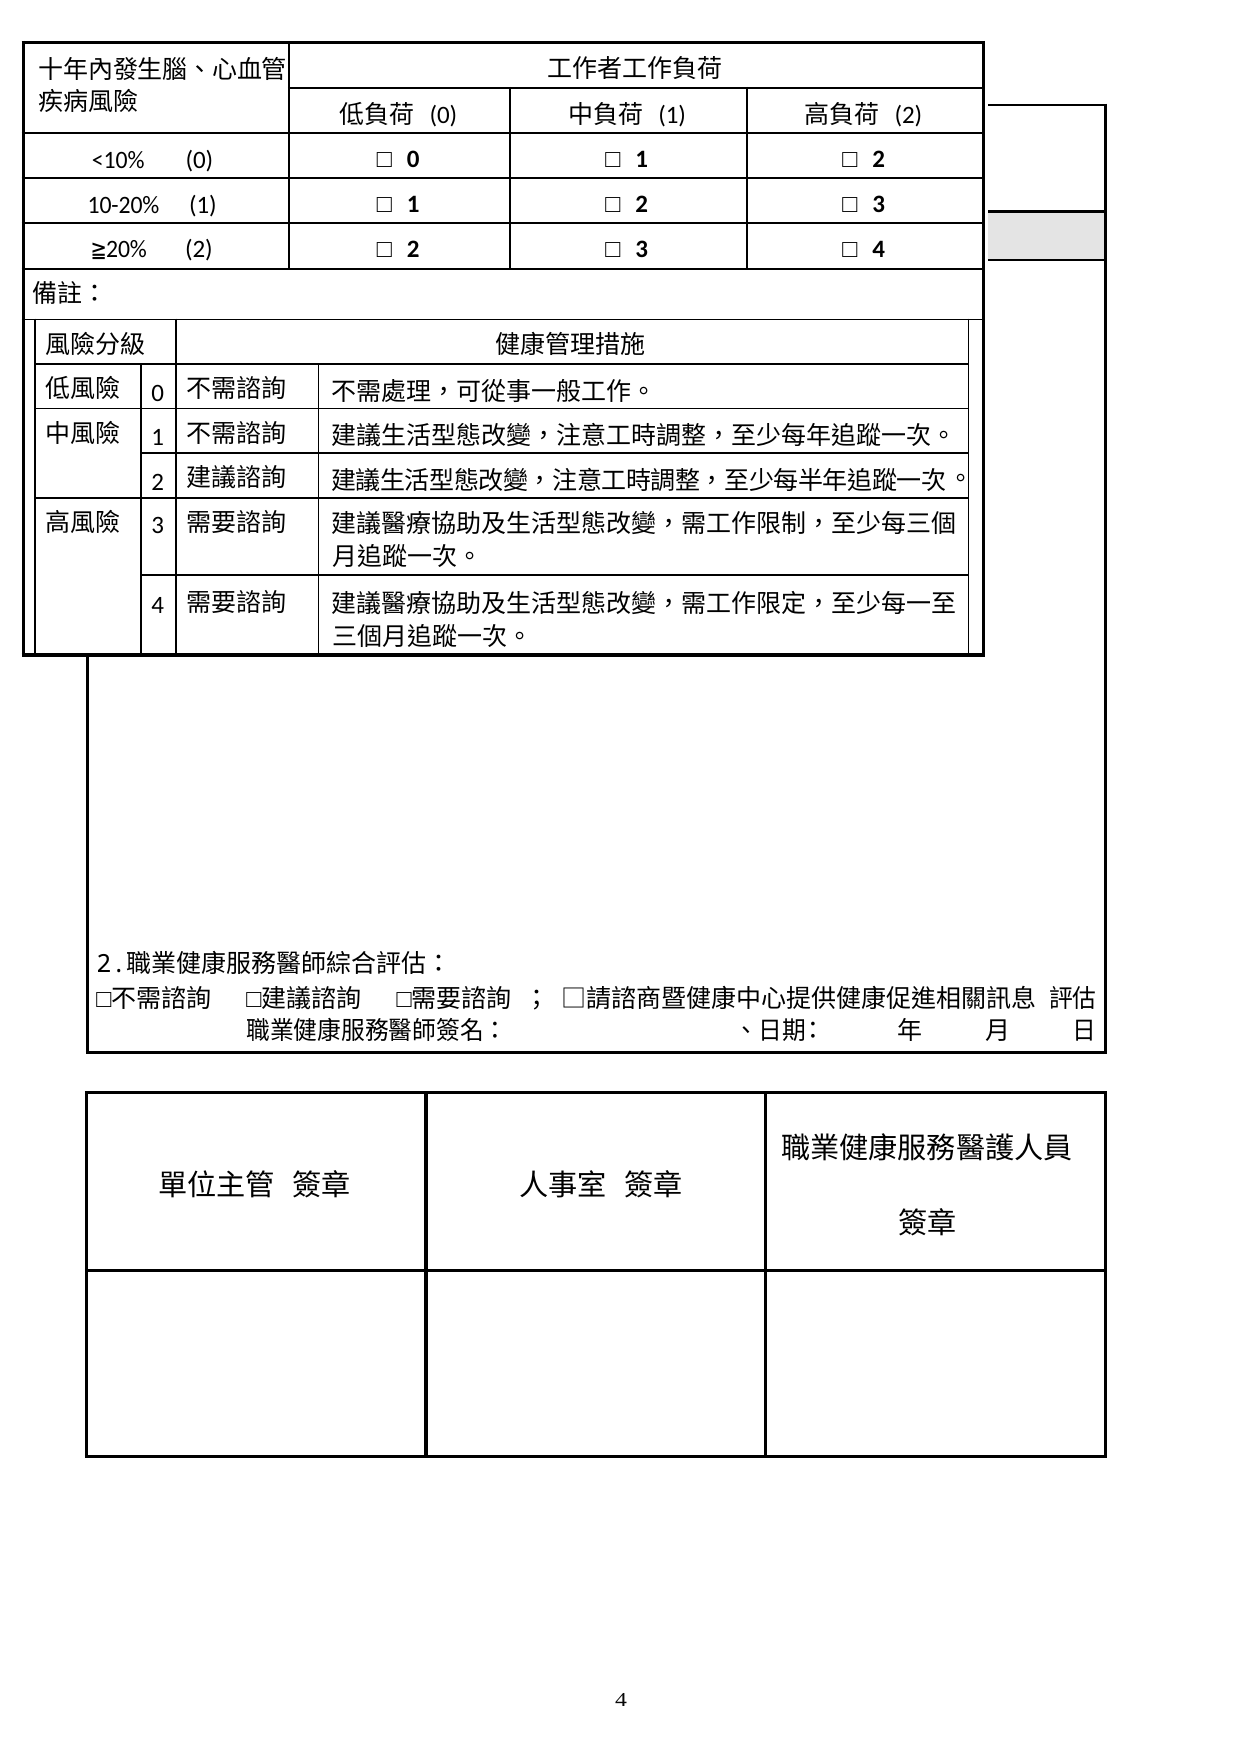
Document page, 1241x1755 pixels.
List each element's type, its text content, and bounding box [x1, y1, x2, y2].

table_cell 低負荷 (0) [290, 89, 509, 132]
table_cell 1.風險分級矩陣 2.職業健康服務醫師綜合評估： □不需諮詢 □建議諮詢 □需要諮詢 ； □請諮商暨健康中心提供健康促進相關訊息 評估職業健康服務醫師簽名： 、日期： 年 月 日 [89, 41, 1104, 1051]
table_cell □ 0 [290, 134, 509, 177]
table_cell [88, 1272, 424, 1454]
table_cell 健康管理措施 [177, 320, 968, 363]
table_cell [969, 497, 982, 574]
table_cell 需要諮詢 [177, 499, 318, 574]
table_cell [25, 320, 34, 363]
table_cell [969, 574, 982, 653]
table_cell 高負荷 (2) [748, 89, 982, 132]
table_header 單位主管 簽章 [88, 1094, 424, 1268]
table_cell [428, 1272, 764, 1454]
table_header 工作者工作負荷 [290, 44, 982, 87]
table_cell 建議生活型態改變，注意工時調整，至少每半年追蹤一次 [319, 454, 968, 497]
table_cell 風險分級 [36, 320, 175, 363]
table_cell [969, 320, 982, 363]
table_cell [969, 363, 982, 408]
table_cell [767, 1272, 1104, 1454]
table_cell 建議醫療協助及生活型態改變，需工作限定，至少每一至 三個月追蹤一次。 [319, 576, 968, 653]
table_cell □ 2 [748, 134, 982, 177]
table_cell 0 [142, 365, 175, 408]
table_header □低度風險：<10% □中度風險：10%-20% □高度風險：≧20% [988, 106, 1104, 210]
table_header 人事室 簽章 [428, 1094, 764, 1268]
table_cell □ 2 [511, 179, 746, 222]
table_cell 不需諮詢 [177, 365, 318, 408]
table_cell 不需處理，可從事一般工作。 [319, 365, 968, 408]
table_cell 3 [142, 499, 175, 574]
table_cell 低風險 [36, 365, 140, 408]
table_cell [969, 408, 982, 452]
table_cell 建議醫療協助及生活型態改變，需工作限制，至少每三個 月追蹤一次。 [319, 499, 968, 574]
table_cell 中風險 [36, 409, 140, 497]
table_cell (二)腦、心血管疾病與工作負荷矩陣 [988, 213, 1104, 259]
table_cell ≧20% (2) [25, 224, 288, 267]
table_cell 2 [142, 454, 175, 497]
table_cell □ 4 [748, 224, 982, 267]
table_cell <10% (0) [25, 134, 288, 177]
table_cell □ 3 [511, 224, 746, 267]
table_cell □ 2 [290, 224, 509, 267]
table_cell [25, 497, 34, 653]
table_header 職業健康服務醫護人員 簽章 [767, 1094, 1104, 1268]
table_cell 1 [142, 409, 175, 452]
table_cell 。 [969, 452, 982, 497]
table_cell [25, 363, 34, 408]
table_cell 4 [142, 576, 175, 653]
table_cell 建議諮詢 [177, 454, 318, 497]
table_cell 中負荷 (1) [511, 89, 746, 132]
table_cell □ 1 [290, 179, 509, 222]
table_header 十年內發生腦、心血管 疾病風險 [25, 44, 288, 132]
table_cell 需要諮詢 [177, 576, 318, 653]
table_cell 高風險 [36, 499, 140, 653]
table_cell 不需諮詢 [177, 409, 318, 452]
table_cell 備註： [25, 270, 982, 318]
table_cell □ 3 [748, 179, 982, 222]
table_cell 10-20% (1) [25, 179, 288, 222]
table_cell [25, 408, 34, 497]
table_cell □ 1 [511, 134, 746, 177]
table_cell 建議生活型態改變，注意工時調整，至少每年追蹤一次。 [319, 409, 968, 452]
